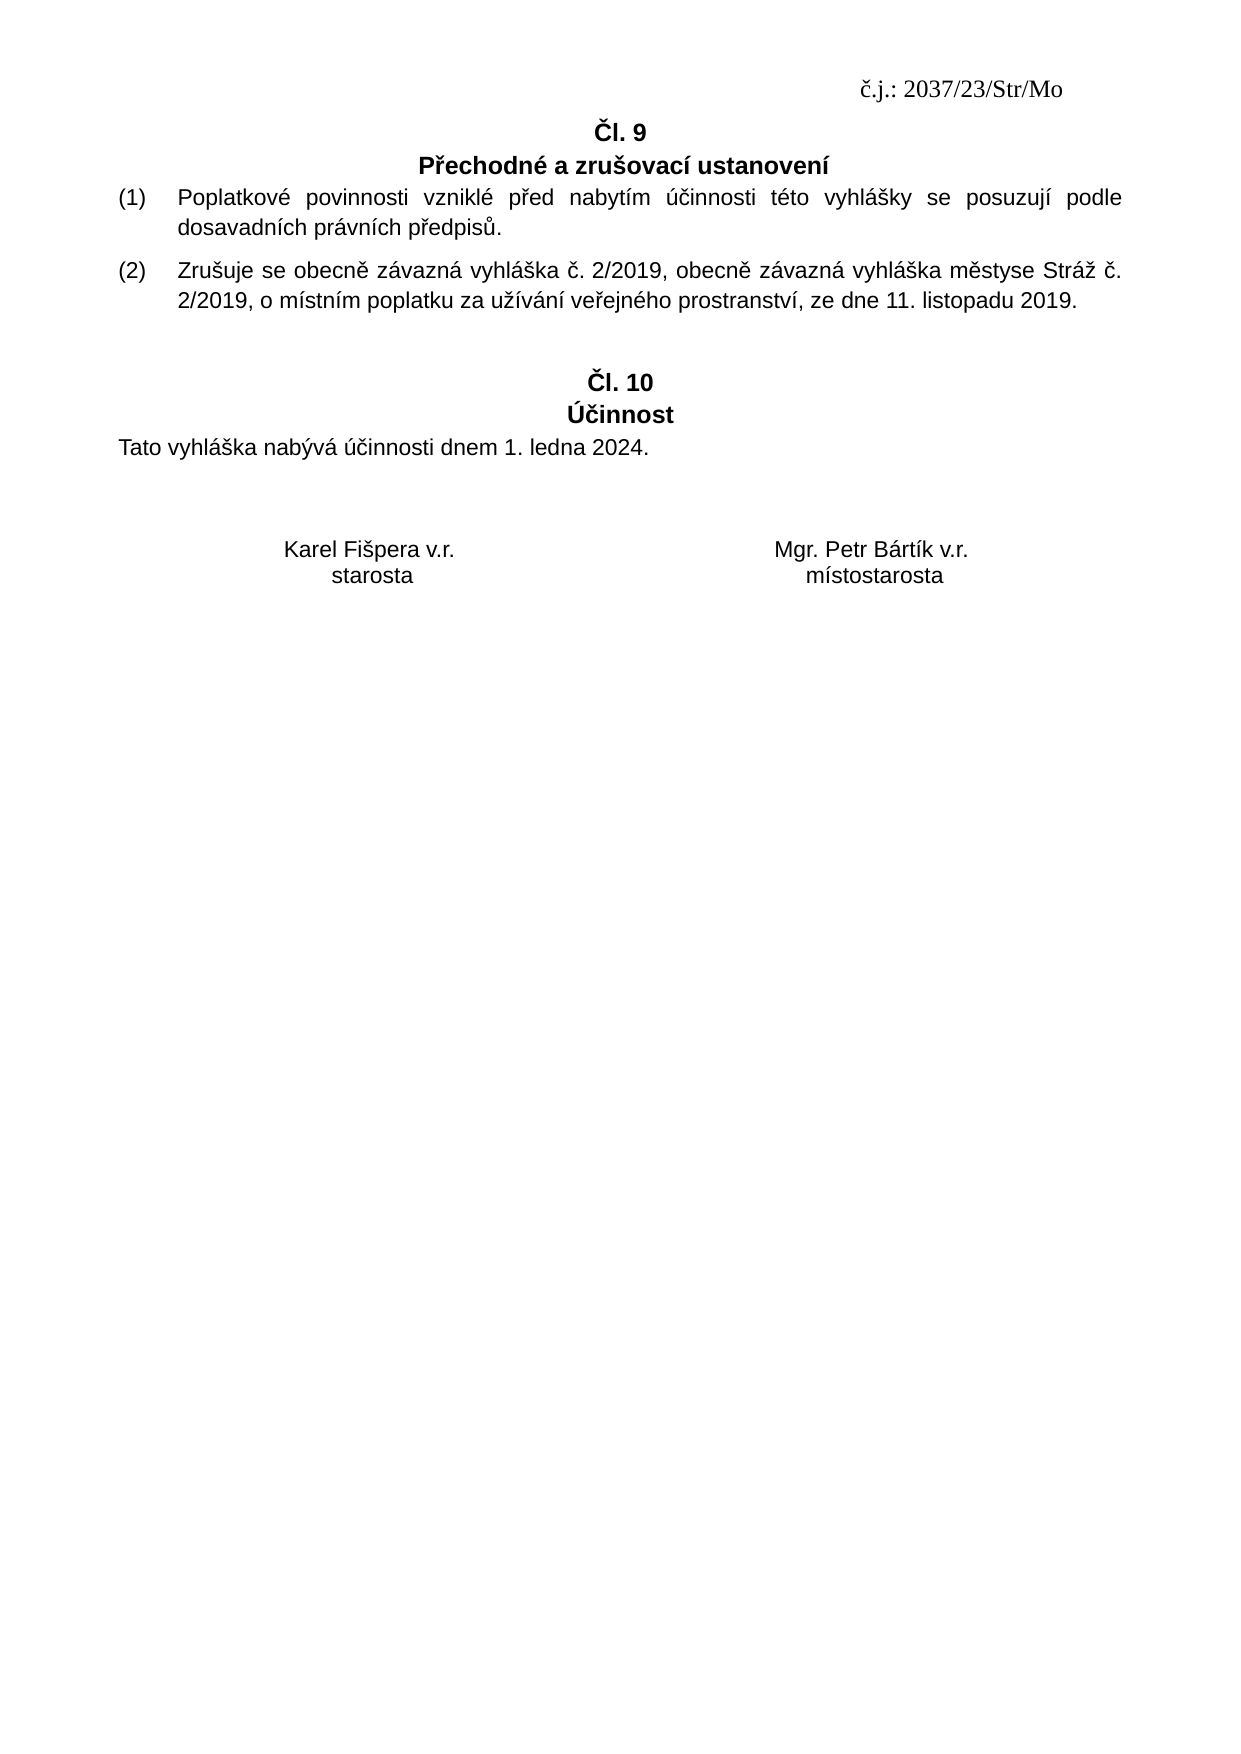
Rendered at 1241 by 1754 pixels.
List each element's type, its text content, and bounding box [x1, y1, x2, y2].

text Tato vyhláška nabývá účinnosti dnem 1. ledna 2024. [118, 433, 1122, 460]
list Zrušuje se obecně závazná vyhláška č. 2/2019, obecně závazná vyhláška městyse Stráž č. 2/2019, o místním poplatku za užívání veřejného prostranství, ze dne 11. listopadu 2019. [118, 257, 1122, 314]
table_header Mgr. Petr Bártík v.r. místostarosta [620, 476, 1122, 594]
subtitle Čl. 9 Přechodné a zrušovací ustanovení [118, 118, 1122, 180]
subtitle Čl. 10 Účinnost [118, 367, 1122, 429]
table_cell [620, 594, 1122, 712]
table_cell [118, 594, 620, 712]
list Poplatkové povinnosti vzniklé před nabytím účinnosti této vyhlášky se posuzují podle dosavadních právních předpisů. [118, 184, 1122, 241]
table_header Karel Fišpera v.r. starosta [118, 476, 620, 594]
